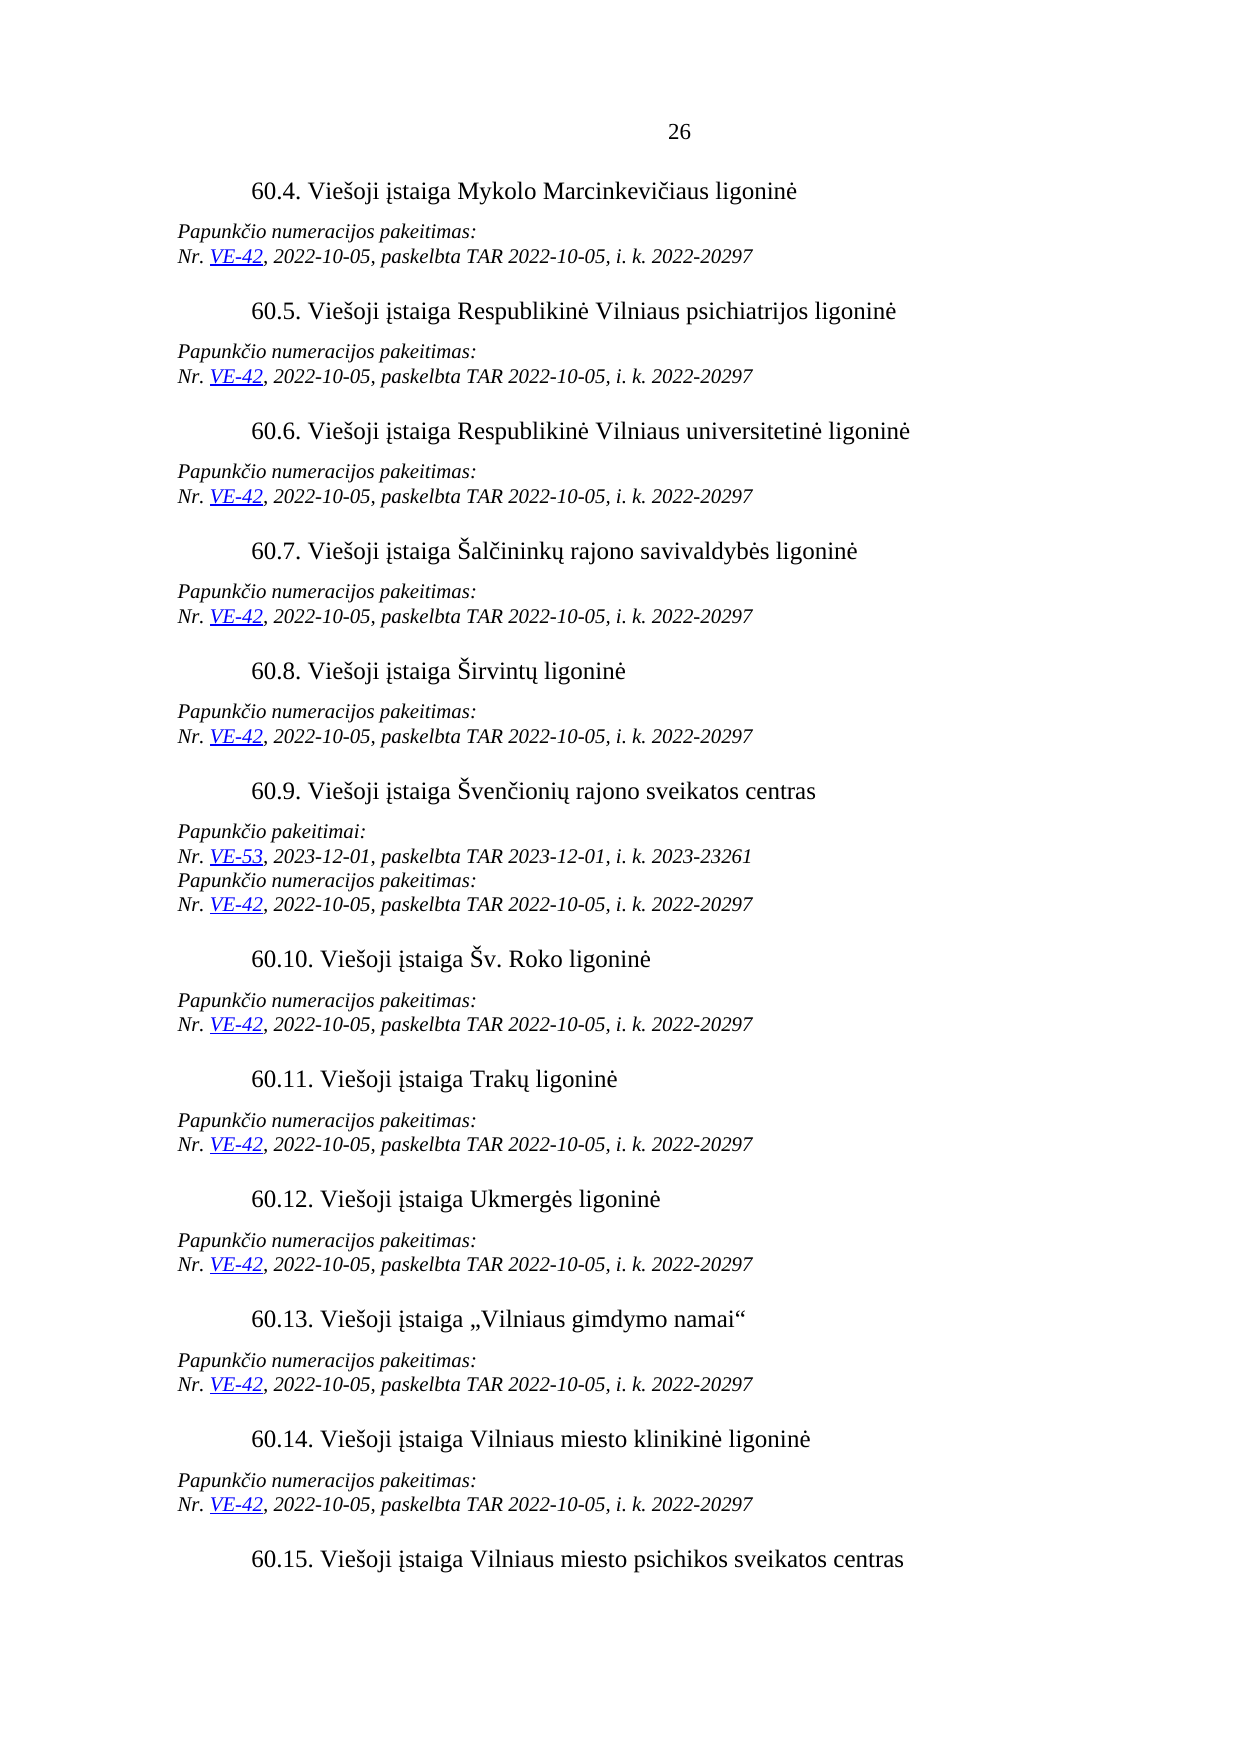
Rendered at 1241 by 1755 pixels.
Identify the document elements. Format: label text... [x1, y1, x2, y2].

text Papunkčio numeracijos pakeitimas: [177, 219, 1181, 243]
text Papunkčio numeracijos pakeitimas: [177, 1228, 1181, 1252]
text Nr. VE-42, 2022-10-05, paskelbta TAR 2022-10-05, i. k. 2022-20297 [177, 723, 1181, 748]
text Papunkčio numeracijos pakeitimas: [177, 699, 1181, 723]
text Nr. VE-42, 2022-10-05, paskelbta TAR 2022-10-05, i. k. 2022-20297 [177, 363, 1181, 388]
text 60.6. Viešoji įstaiga Respublikinė Vilniaus universitetinė ligoninė [251, 416, 1181, 445]
text Nr. VE-42, 2022-10-05, paskelbta TAR 2022-10-05, i. k. 2022-20297 [177, 243, 1181, 268]
text Nr. VE-42, 2022-10-05, paskelbta TAR 2022-10-05, i. k. 2022-20297 [177, 603, 1181, 628]
text 60.13. Viešoji įstaiga „Vilniaus gimdymo namai“ [251, 1304, 1181, 1333]
text 60.15. Viešoji įstaiga Vilniaus miesto psichikos sveikatos centras [251, 1544, 1181, 1573]
text 60.12. Viešoji įstaiga Ukmergės ligoninė [251, 1184, 1181, 1213]
text Nr. VE-42, 2022-10-05, paskelbta TAR 2022-10-05, i. k. 2022-20297 [177, 483, 1181, 508]
text 60.7. Viešoji įstaiga Šalčininkų rajono savivaldybės ligoninė [251, 536, 1181, 565]
text Nr. VE-42, 2022-10-05, paskelbta TAR 2022-10-05, i. k. 2022-20297 [177, 1132, 1181, 1156]
text 60.8. Viešoji įstaiga Širvintų ligoninė [251, 656, 1181, 685]
text Nr. VE-42, 2022-10-05, paskelbta TAR 2022-10-05, i. k. 2022-20297 [177, 1012, 1181, 1036]
text 60.9. Viešoji įstaiga Švenčionių rajono sveikatos centras [177, 776, 1181, 805]
text Papunkčio numeracijos pakeitimas: [177, 579, 1181, 603]
text Papunkčio numeracijos pakeitimas: [177, 1108, 1181, 1132]
text 60.11. Viešoji įstaiga Trakų ligoninė [251, 1064, 1181, 1093]
text Nr. VE-42, 2022-10-05, paskelbta TAR 2022-10-05, i. k. 2022-20297 [177, 1372, 1181, 1396]
text 60.10. Viešoji įstaiga Šv. Roko ligoninė [251, 944, 1181, 973]
text Nr. VE-42, 2022-10-05, paskelbta TAR 2022-10-05, i. k. 2022-20297 [177, 1252, 1181, 1276]
text Papunkčio numeracijos pakeitimas: [177, 1348, 1181, 1372]
text 60.4. Viešoji įstaiga Mykolo Marcinkevičiaus ligoninė [251, 176, 1181, 205]
text Nr. VE-42, 2022-10-05, paskelbta TAR 2022-10-05, i. k. 2022-20297 [177, 892, 1181, 916]
text Papunkčio numeracijos pakeitimas: [177, 988, 1181, 1012]
text Papunkčio pakeitimai: [177, 819, 1181, 843]
text 60.5. Viešoji įstaiga Respublikinė Vilniaus psichiatrijos ligoninė [251, 296, 1181, 325]
text 60.14. Viešoji įstaiga Vilniaus miesto klinikinė ligoninė [251, 1424, 1181, 1453]
text Papunkčio numeracijos pakeitimas: [177, 868, 1181, 892]
text Papunkčio numeracijos pakeitimas: [177, 459, 1181, 483]
text Papunkčio numeracijos pakeitimas: [177, 339, 1181, 363]
text Papunkčio numeracijos pakeitimas: [177, 1468, 1181, 1492]
text Nr. VE-42, 2022-10-05, paskelbta TAR 2022-10-05, i. k. 2022-20297 [177, 1492, 1181, 1516]
text Nr. VE-53, 2023-12-01, paskelbta TAR 2023-12-01, i. k. 2023-23261 [177, 843, 1181, 868]
